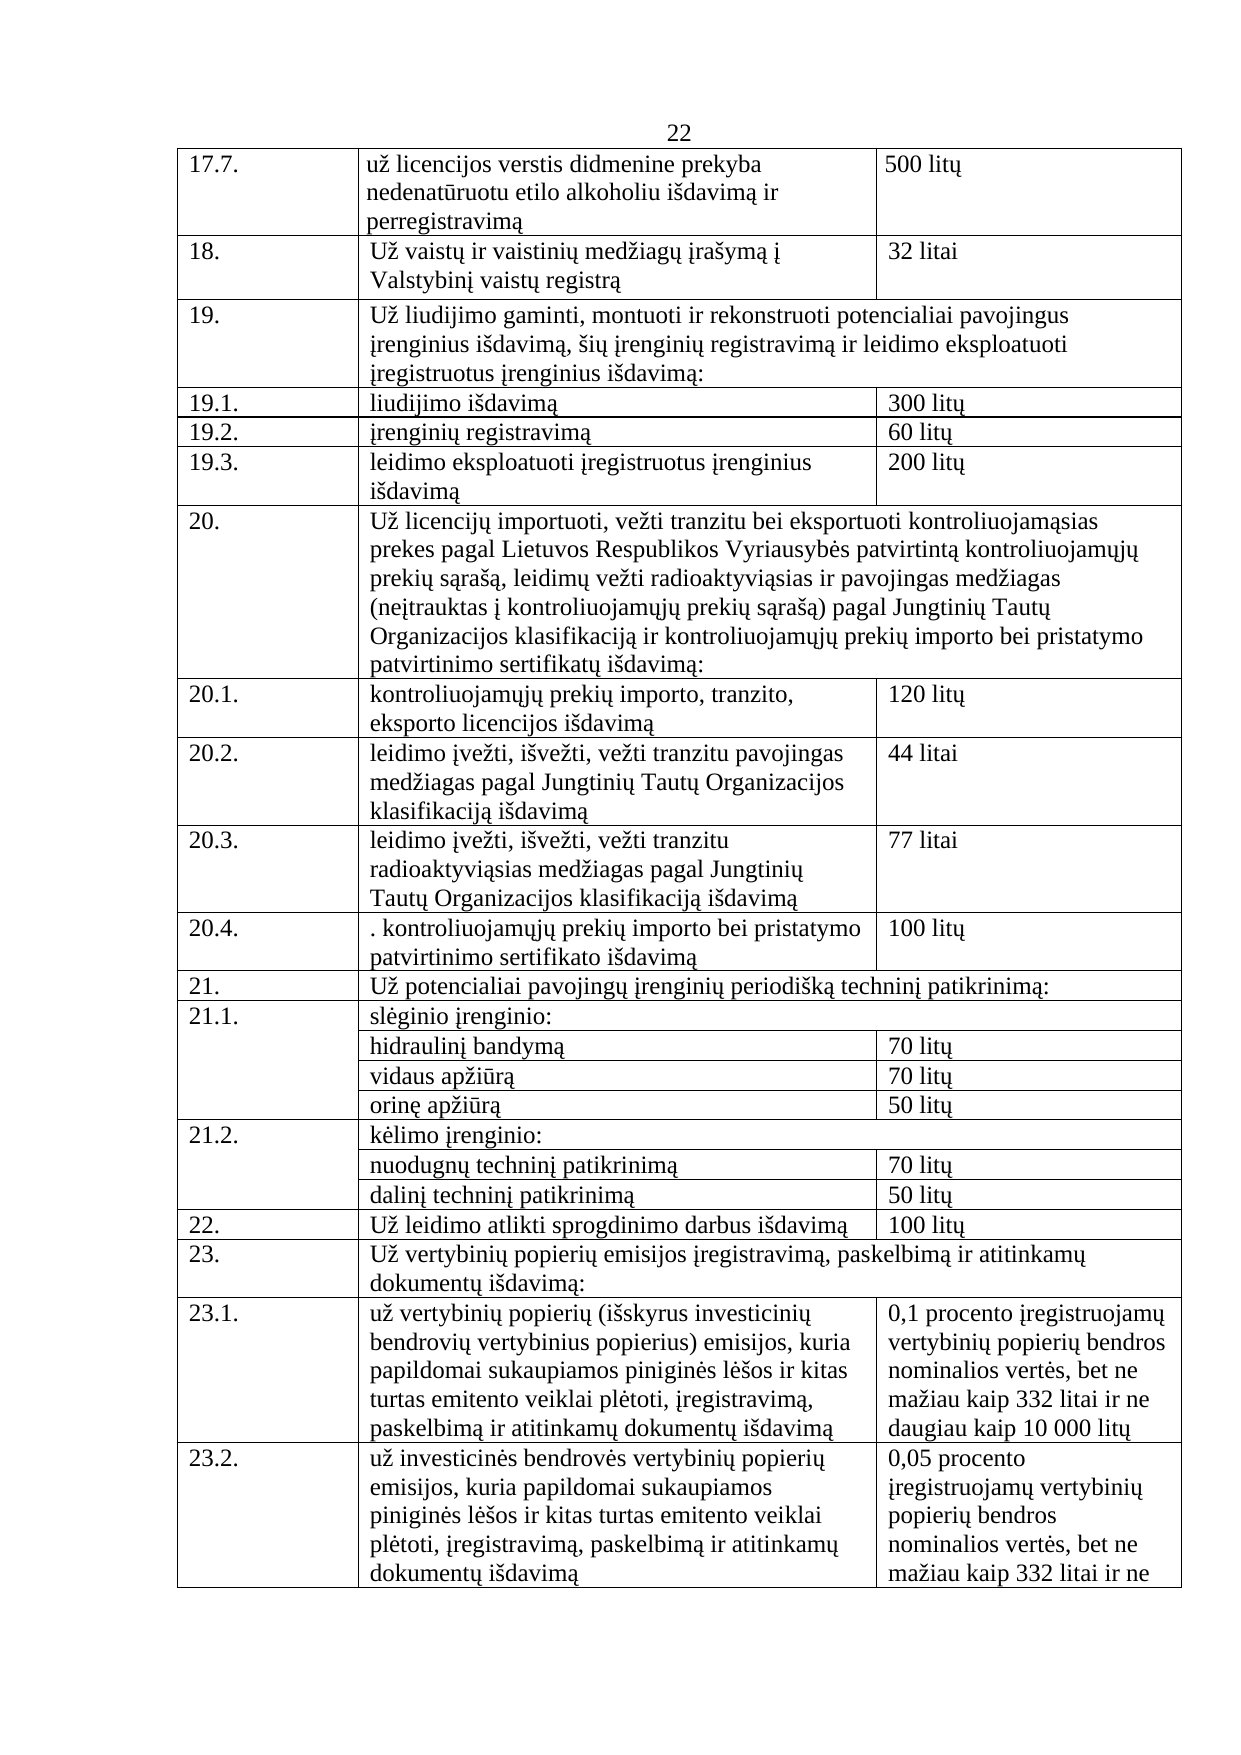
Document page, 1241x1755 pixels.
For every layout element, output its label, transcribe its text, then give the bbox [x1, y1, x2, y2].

table_cell slėginio įrenginio: [359, 1001, 1181, 1030]
table_cell 100 litų [877, 1210, 1181, 1238]
table_cell 70 litų [877, 1031, 1181, 1060]
table_cell 20.2. [178, 738, 358, 824]
table_cell 20. [178, 506, 358, 678]
table_cell 0,1 procento įregistruojamų vertybinių popierių bendros nominalios vertės, bet ne mažiau kaip 332 litai ir ne daugiau kaip 10 000 litų [877, 1298, 1181, 1442]
table_cell 22. [178, 1210, 358, 1238]
table_cell 18. [178, 236, 358, 299]
table_cell 120 litų [877, 679, 1181, 737]
table_cell 19. [178, 300, 358, 387]
table_cell hidraulinį bandymą [359, 1031, 876, 1060]
table_cell nuodugnų techninį patikrinimą [359, 1150, 876, 1179]
table_cell 20.3. [178, 826, 358, 912]
table_cell 44 litai [877, 738, 1181, 824]
table_cell 20.1. [178, 679, 358, 737]
table_cell 21.2. [178, 1120, 358, 1209]
table_cell 23. [178, 1240, 358, 1297]
table_cell leidimo įvežti, išvežti, vežti tranzitu pavojingas medžiagas pagal Jungtinių Tautų Organizacijos klasifikaciją išdavimą [359, 738, 876, 824]
table_cell 20.4. [178, 913, 358, 970]
table_cell už licencijos verstis didmenine prekyba nedenatūruotu etilo alkoholiu išdavimą ir perregistravimą [359, 149, 876, 235]
table_cell kontroliuojamųjų prekių importo, tranzito, eksporto licencijos išdavimą [359, 679, 876, 737]
table_cell leidimo įvežti, išvežti, vežti tranzitu radioaktyviąsias medžiagas pagal Jungtinių Tautų Organizacijos klasifikaciją išdavimą [359, 826, 876, 912]
table_cell vidaus apžiūrą [359, 1061, 876, 1089]
table_cell įrenginių registravimą [359, 418, 876, 446]
table_cell liudijimo išdavimą [359, 388, 876, 416]
table_cell 23.2. [178, 1443, 358, 1587]
table_cell 300 litų [877, 388, 1181, 416]
table_cell 21. [178, 971, 358, 1000]
table_cell 50 litų [877, 1180, 1181, 1209]
table_cell 100 litų [877, 913, 1181, 970]
table_cell 19.3. [178, 447, 358, 505]
table_cell leidimo eksploatuoti įregistruotus įrenginius išdavimą [359, 447, 876, 505]
table_cell 70 litų [877, 1150, 1181, 1179]
table_cell 70 litų [877, 1061, 1181, 1089]
table_cell Už liudijimo gaminti, montuoti ir rekonstruoti potencialiai pavojingus įrenginius išdavimą, šių įrenginių registravimą ir leidimo eksploatuoti įregistruotus įrenginius išdavimą: [359, 300, 1181, 387]
table_cell orinę apžiūrą [359, 1091, 876, 1119]
table_cell 21.1. [178, 1001, 358, 1119]
table_cell 17.7. [178, 149, 358, 235]
table_cell kėlimo įrenginio: [359, 1120, 1181, 1149]
table_cell Už potencialiai pavojingų įrenginių periodišką techninį patikrinimą: [359, 971, 1181, 1000]
table_cell už investicinės bendrovės vertybinių popierių emisijos, kuria papildomai sukaupiamos piniginės lėšos ir kitas turtas emitento veiklai plėtoti, įregistravimą, paskelbimą ir atitinkamų dokumentų išdavimą [359, 1443, 876, 1587]
table_cell dalinį techninį patikrinimą [359, 1180, 876, 1209]
table_cell 32 litai [877, 236, 1181, 299]
table_cell 0,05 procento įregistruojamų vertybinių popierių bendros nominalios vertės, bet ne mažiau kaip 332 litai ir ne [877, 1443, 1181, 1587]
table_cell 23.1. [178, 1298, 358, 1442]
table_cell Už vertybinių popierių emisijos įregistravimą, paskelbimą ir atitinkamų dokumentų išdavimą: [359, 1240, 1181, 1297]
table_cell 19.1. [178, 388, 358, 416]
table_cell Už leidimo atlikti sprogdinimo darbus išdavimą [359, 1210, 876, 1238]
table_cell už vertybinių popierių (išskyrus investicinių bendrovių vertybinius popierius) emisijos, kuria papildomai sukaupiamos piniginės lėšos ir kitas turtas emitento veiklai plėtoti, įregistravimą, paskelbimą ir atitinkamų dokumentų išdavimą [359, 1298, 876, 1442]
table_cell Už vaistų ir vaistinių medžiagų įrašymą į Valstybinį vaistų registrą [359, 236, 876, 299]
table_cell 77 litai [877, 826, 1181, 912]
table_cell 60 litų [877, 418, 1181, 446]
table_cell 50 litų [877, 1091, 1181, 1119]
table_cell Už licencijų importuoti, vežti tranzitu bei eksportuoti kontroliuojamąsias prekes pagal Lietuvos Respublikos Vyriausybės patvirtintą kontroliuojamųjų prekių sąrašą, leidimų vežti radioaktyviąsias ir pavojingas medžiagas (neįtrauktas į kontroliuojamųjų prekių sąrašą) pagal Jungtinių Tautų Organizacijos klasifikaciją ir kontroliuojamųjų prekių importo bei pristatymo patvirtinimo sertifikatų išdavimą: [359, 506, 1181, 678]
table_cell 19.2. [178, 418, 358, 446]
table_cell 200 litų [877, 447, 1181, 505]
table_cell . kontroliuojamųjų prekių importo bei pristatymo patvirtinimo sertifikato išdavimą [359, 913, 876, 970]
table_cell 500 litų [877, 149, 1181, 235]
